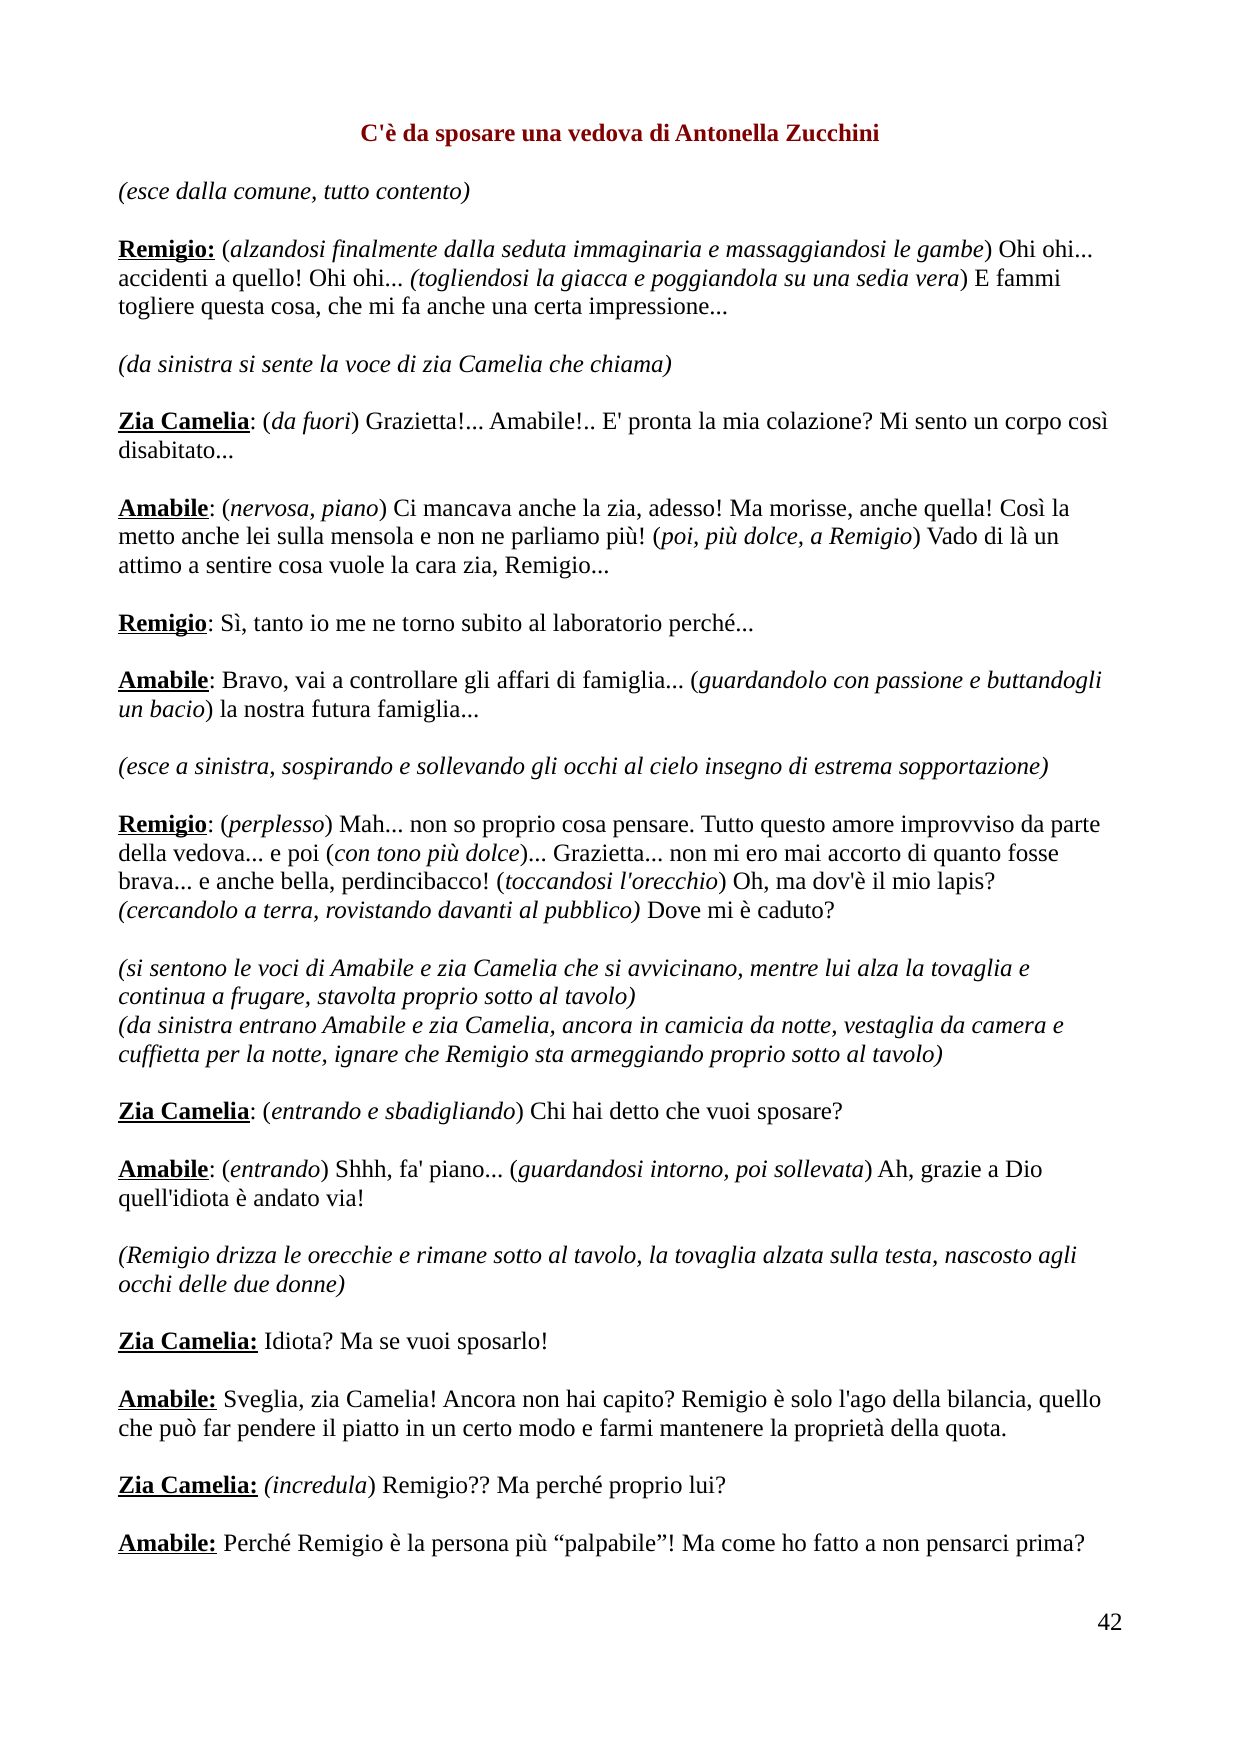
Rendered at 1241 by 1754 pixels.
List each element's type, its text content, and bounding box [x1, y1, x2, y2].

text Zia Camelia: Idiota? Ma se vuoi sposarlo! [118, 1326, 1122, 1355]
text (da sinistra entrano Amabile e zia Camelia, ancora in camicia da notte, vestaglia da camera e cuffietta per la notte, ignare che Remigio sta armeggiando proprio sotto al tavolo) [118, 1010, 1122, 1068]
text (si sentono le voci di Amabile e zia Camelia che si avvicinano, mentre lui alza la tovaglia e continua a frugare, stavolta proprio sotto al tavolo) [118, 953, 1122, 1010]
text Remigio: (alzandosi finalmente dalla seduta immaginaria e massaggiandosi le gambe) Ohi ohi... accidenti a quello! Ohi ohi... (togliendosi la giacca e poggiandola su una sedia vera) E fammi togliere questa cosa, che mi fa anche una certa impressione... [118, 234, 1122, 320]
text (Remigio drizza le orecchie e rimane sotto al tavolo, la tovaglia alzata sulla testa, nascosto agli occhi delle due donne) [118, 1240, 1122, 1298]
text Zia Camelia: (incredula) Remigio?? Ma perché proprio lui? [118, 1470, 1122, 1499]
text Amabile: (nervosa, piano) Ci mancava anche la zia, adesso! Ma morisse, anche quella! Così la metto anche lei sulla mensola e non ne parliamo più! (poi, più dolce, a Remigio) Vado di là un attimo a sentire cosa vuole la cara zia, Remigio... [118, 493, 1122, 579]
text Amabile: (entrando) Shhh, fa' piano... (guardandosi intorno, poi sollevata) Ah, grazie a Dio quell'idiota è andato via! [118, 1154, 1122, 1211]
text Amabile: Sveglia, zia Camelia! Ancora non hai capito? Remigio è solo l'ago della bilancia, quello che può far pendere il piatto in un certo modo e farmi mantenere la proprietà della quota. [118, 1384, 1122, 1441]
text (esce dalla comune, tutto contento) [118, 176, 1122, 205]
text Zia Camelia: (da fuori) Grazietta!... Amabile!.. E' pronta la mia colazione? Mi sento un corpo così disabitato... [118, 406, 1122, 464]
text Remigio: (perplesso) Mah... non so proprio cosa pensare. Tutto questo amore improvviso da parte della vedova... e poi (con tono più dolce)... Grazietta... non mi ero mai accorto di quanto fosse brava... e anche bella, perdincibacco! (toccandosi l'orecchio) Oh, ma dov'è il mio lapis? (cercandolo a terra, rovistando davanti al pubblico) Dove mi è caduto? [118, 809, 1122, 924]
text (esce a sinistra, sospirando e sollevando gli occhi al cielo insegno di estrema sopportazione) [118, 751, 1122, 780]
text (da sinistra si sente la voce di zia Camelia che chiama) [118, 349, 1122, 378]
text Zia Camelia: (entrando e sbadigliando) Chi hai detto che vuoi sposare? [118, 1096, 1122, 1125]
text Remigio: Sì, tanto io me ne torno subito al laboratorio perché... [118, 608, 1122, 636]
text Amabile: Bravo, vai a controllare gli affari di famiglia... (guardandolo con passione e buttandogli un bacio) la nostra futura famiglia... [118, 665, 1122, 723]
text Amabile: Perché Remigio è la persona più “palpabile”! Ma come ho fatto a non pensarci prima? [118, 1528, 1122, 1556]
